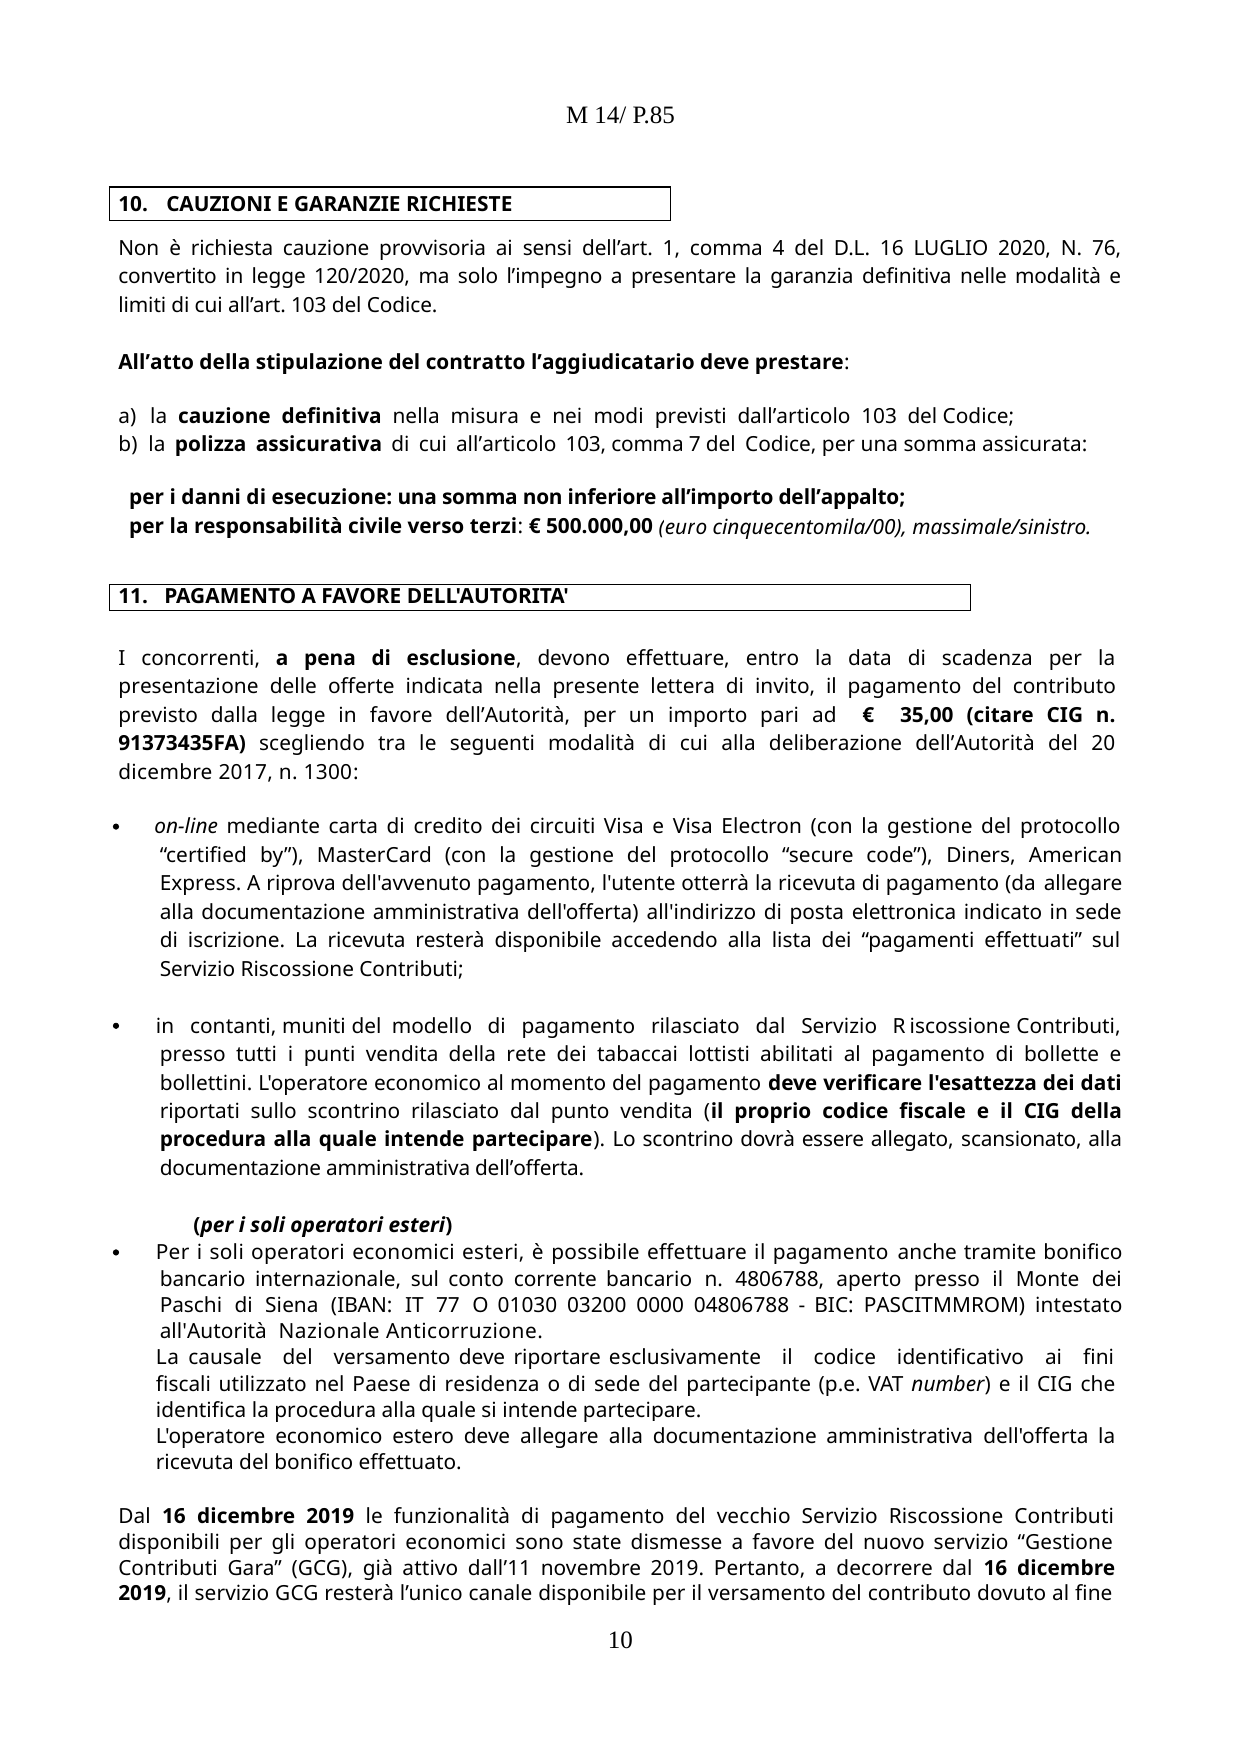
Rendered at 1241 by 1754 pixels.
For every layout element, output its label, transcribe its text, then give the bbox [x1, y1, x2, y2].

list Per i soli operatori economici esteri, è possibile effettuare il pagamento anche tramite bonifico bancario internazionale, sul conto corrente bancario n. 4806788, aperto presso il Monte dei Paschi di Siena (IBAN: IT 77 O 01030 03200 0000 04806788 - BIC: PASCITMMROM) intestato all'Autorità Nazionale Anticorruzione. [112, 1239, 1122, 1344]
text 10. CAUZIONI E GARANZIE RICHIESTE [110, 188, 670, 220]
text L'operatore economico estero deve allegare alla documentazione amministrativa dell'offerta la ricevuta del bonifico effettuato. [118, 1422, 1115, 1475]
text I concorrenti, a pena di esclusione, devono effettuare, entro la data di scadenza per la presentazione delle offerte indicata nella presente lettera di invito, il pagamento del contributo previsto dalla legge in favore dell’Autorità, per un importo pari ad € 35,00 (citare CIG n. 91373435FA) scegliendo tra le seguenti modalità di cui alla deliberazione dell’Autorità del 20 dicembre 2017, n. 1300: [118, 643, 1116, 785]
text 11. PAGAMENTO A FAVORE DELL'AUTORITA' [110, 585, 970, 610]
text b) la polizza assicurativa di cui all’articolo 103, comma 7 del Codice, per una somma assicurata: [118, 430, 1120, 456]
text All’atto della stipulazione del contratto l’aggiudicatario deve prestare: [118, 347, 1120, 375]
text a) la cauzione definitiva nella misura e nei modi previsti dall’articolo 103 del Codice; [118, 402, 1120, 430]
text La causale del versamento deve riportare esclusivamente il codice identificativo ai fini fiscali utilizzato nel Paese di residenza o di sede del partecipante (p.e. VAT number) e il CIG che identifica la procedura alla quale si intende partecipare. [118, 1344, 1115, 1422]
text Dal 16 dicembre 2019 le funzionalità di pagamento del vecchio Servizio Riscossione Contributi disponibili per gli operatori economici sono state dismesse a favore del nuovo servizio “Gestione Contributi Gara” (GCG), già attivo dall’11 novembre 2019. Pertanto, a decorrere dal 16 dicembre 2019, il servizio GCG resterà l’unico canale disponibile per il versamento del contributo dovuto al fine [118, 1503, 1115, 1606]
list on-line mediante carta di credito dei circuiti Visa e Visa Electron (con la gestione del protocollo “certified by”), MasterCard (con la gestione del protocollo “secure code”), Diners, American Express. A riprova dell'avvenuto pagamento, l'utente otterrà la ricevuta di pagamento (da allegare alla documentazione amministrativa dell'offerta) all'indirizzo di posta elettronica indicato in sede di iscrizione. La ricevuta resterà disponibile accedendo alla lista dei “pagamenti effettuati” sul Servizio Riscossione Contributi; [112, 812, 1122, 982]
text (per i soli operatori esteri) [118, 1210, 1128, 1239]
text per la responsabilità civile verso terzi: € 500.000,00 (euro cinquecentomila/00), massimale/sinistro. [118, 511, 1124, 539]
text Non è richiesta cauzione provvisoria ai sensi dell’art. 1, comma 4 del D.L. 16 LUGLIO 2020, N. 76, convertito in legge 120/2020, ma solo l’impegno a presentare la garanzia definitiva nelle modalità e limiti di cui all’art. 103 del Codice. [118, 233, 1122, 318]
list in contanti, muniti del modello di pagamento rilasciato dal Servizio Riscossione Contributi, presso tutti i punti vendita della rete dei tabaccai lottisti abilitati al pagamento di bollette e bollettini. L'operatore economico al momento del pagamento deve verificare l'esattezza dei dati riportati sullo scontrino rilasciato dal punto vendita (il proprio codice fiscale e il CIG della procedura alla quale intende partecipare). Lo scontrino dovrà essere allegato, scansionato, alla documentazione amministrativa dell’offerta. [112, 1011, 1122, 1181]
text per i danni di esecuzione: una somma non inferiore all’importo dell’appalto; [118, 482, 1124, 511]
